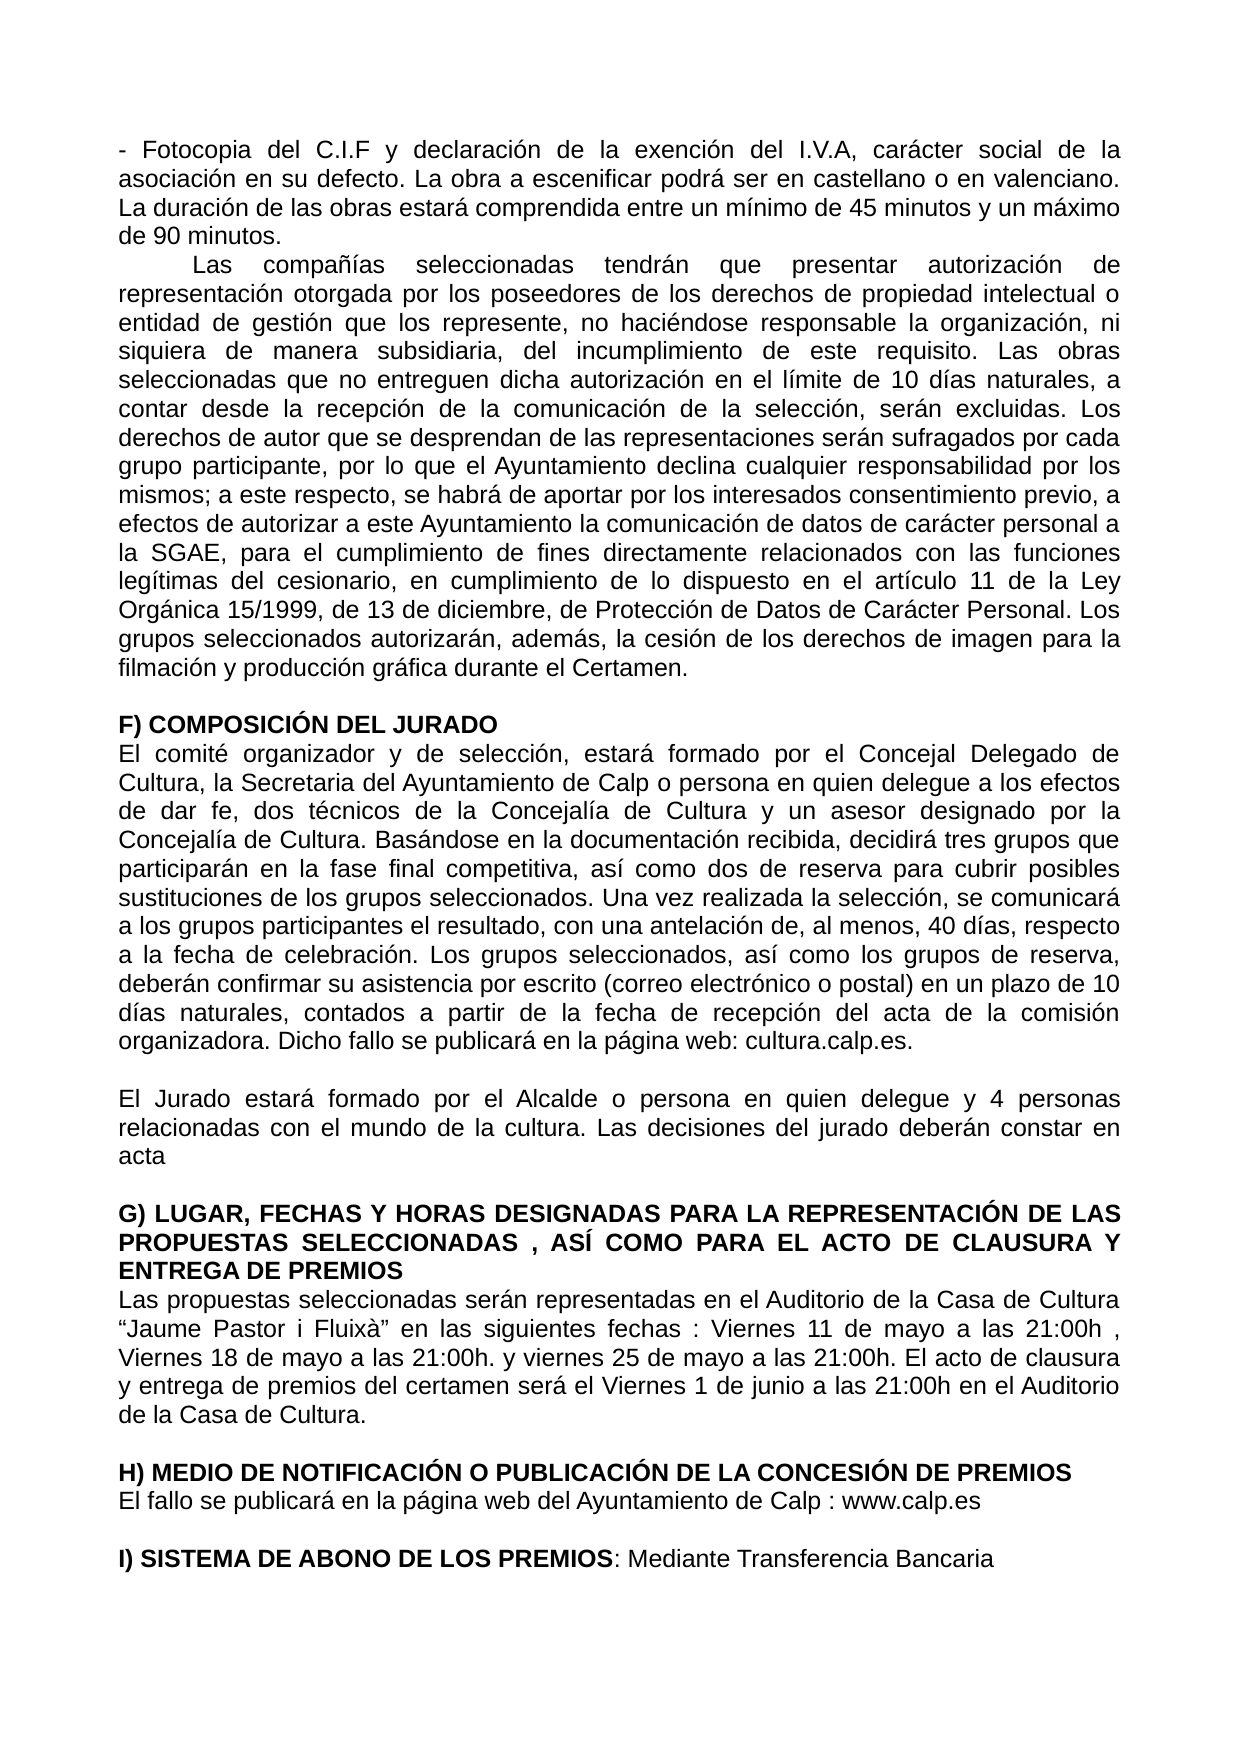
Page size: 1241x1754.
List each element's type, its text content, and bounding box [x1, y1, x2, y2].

text G) LUGAR, FECHAS Y HORAS DESIGNADAS PARA LA REPRESENTACIÓN DE LAS PROPUESTAS SELECCIONADAS , ASÍ COMO PARA EL ACTO DE CLAUSURA Y ENTREGA DE PREMIOS [118, 1199, 1122, 1285]
text Las propuestas seleccionadas serán representadas en el Auditorio de la Casa de Cultura “Jaume Pastor i Fluixà” en las siguientes fechas : Viernes 11 de mayo a las 21:00h , Viernes 18 de mayo a las 21:00h. y viernes 25 de mayo a las 21:00h. El acto de clausura y entrega de premios del certamen será el Viernes 1 de junio a las 21:00h en el Auditorio de la Casa de Cultura. [118, 1285, 1122, 1429]
text Las compañías seleccionadas tendrán que presentar autorización de representación otorgada por los poseedores de los derechos de propiedad intelectual o entidad de gestión que los represente, no haciéndose responsable la organización, ni siquiera de manera subsidiaria, del incumplimiento de este requisito. Las obras seleccionadas que no entreguen dicha autorización en el límite de 10 días naturales, a contar desde la recepción de la comunicación de la selección, serán excluidas. Los derechos de autor que se desprendan de las representaciones serán sufragados por cada grupo participante, por lo que el Ayuntamiento declina cualquier responsabilidad por los mismos; a este respecto, se habrá de aportar por los interesados consentimiento previo, a efectos de autorizar a este Ayuntamiento la comunicación de datos de carácter personal a la SGAE, para el cumplimiento de fines directamente relacionados con las funciones legítimas del cesionario, en cumplimiento de lo dispuesto en el artículo 11 de la Ley Orgánica 15/1999, de 13 de diciembre, de Protección de Datos de Carácter Personal. Los grupos seleccionados autorizarán, además, la cesión de los derechos de imagen para la filmación y producción gráfica durante el Certamen. [118, 250, 1122, 681]
text El Jurado estará formado por el Alcalde o persona en quien delegue y 4 personas relacionadas con el mundo de la cultura. Las decisiones del jurado deberán constar en acta [118, 1084, 1122, 1170]
text H) MEDIO DE NOTIFICACIÓN O PUBLICACIÓN DE LA CONCESIÓN DE PREMIOS [118, 1457, 1122, 1486]
text F) COMPOSICIÓN DEL JURADO [118, 710, 1122, 739]
text - Fotocopia del C.I.F y declaración de la exención del I.V.A, carácter social de la asociación en su defecto. La obra a escenificar podrá ser en castellano o en valenciano. La duración de las obras estará comprendida entre un mínimo de 45 minutos y un máximo de 90 minutos. [118, 135, 1122, 250]
text El comité organizador y de selección, estará formado por el Concejal Delegado de Cultura, la Secretaria del Ayuntamiento de Calp o persona en quien delegue a los efectos de dar fe, dos técnicos de la Concejalía de Cultura y un asesor designado por la Concejalía de Cultura. Basándose en la documentación recibida, decidirá tres grupos que participarán en la fase final competitiva, así como dos de reserva para cubrir posibles sustituciones de los grupos seleccionados. Una vez realizada la selección, se comunicará a los grupos participantes el resultado, con una antelación de, al menos, 40 días, respecto a la fecha de celebración. Los grupos seleccionados, así como los grupos de reserva, deberán confirmar su asistencia por escrito (correo electrónico o postal) en un plazo de 10 días naturales, contados a partir de la fecha de recepción del acta de la comisión organizadora. Dicho fallo se publicará en la página web: cultura.calp.es. [118, 739, 1122, 1055]
text El fallo se publicará en la página web del Ayuntamiento de Calp : www.calp.es [118, 1486, 1122, 1515]
text I) SISTEMA DE ABONO DE LOS PREMIOS: Mediante Transferencia Bancaria [118, 1544, 1122, 1572]
